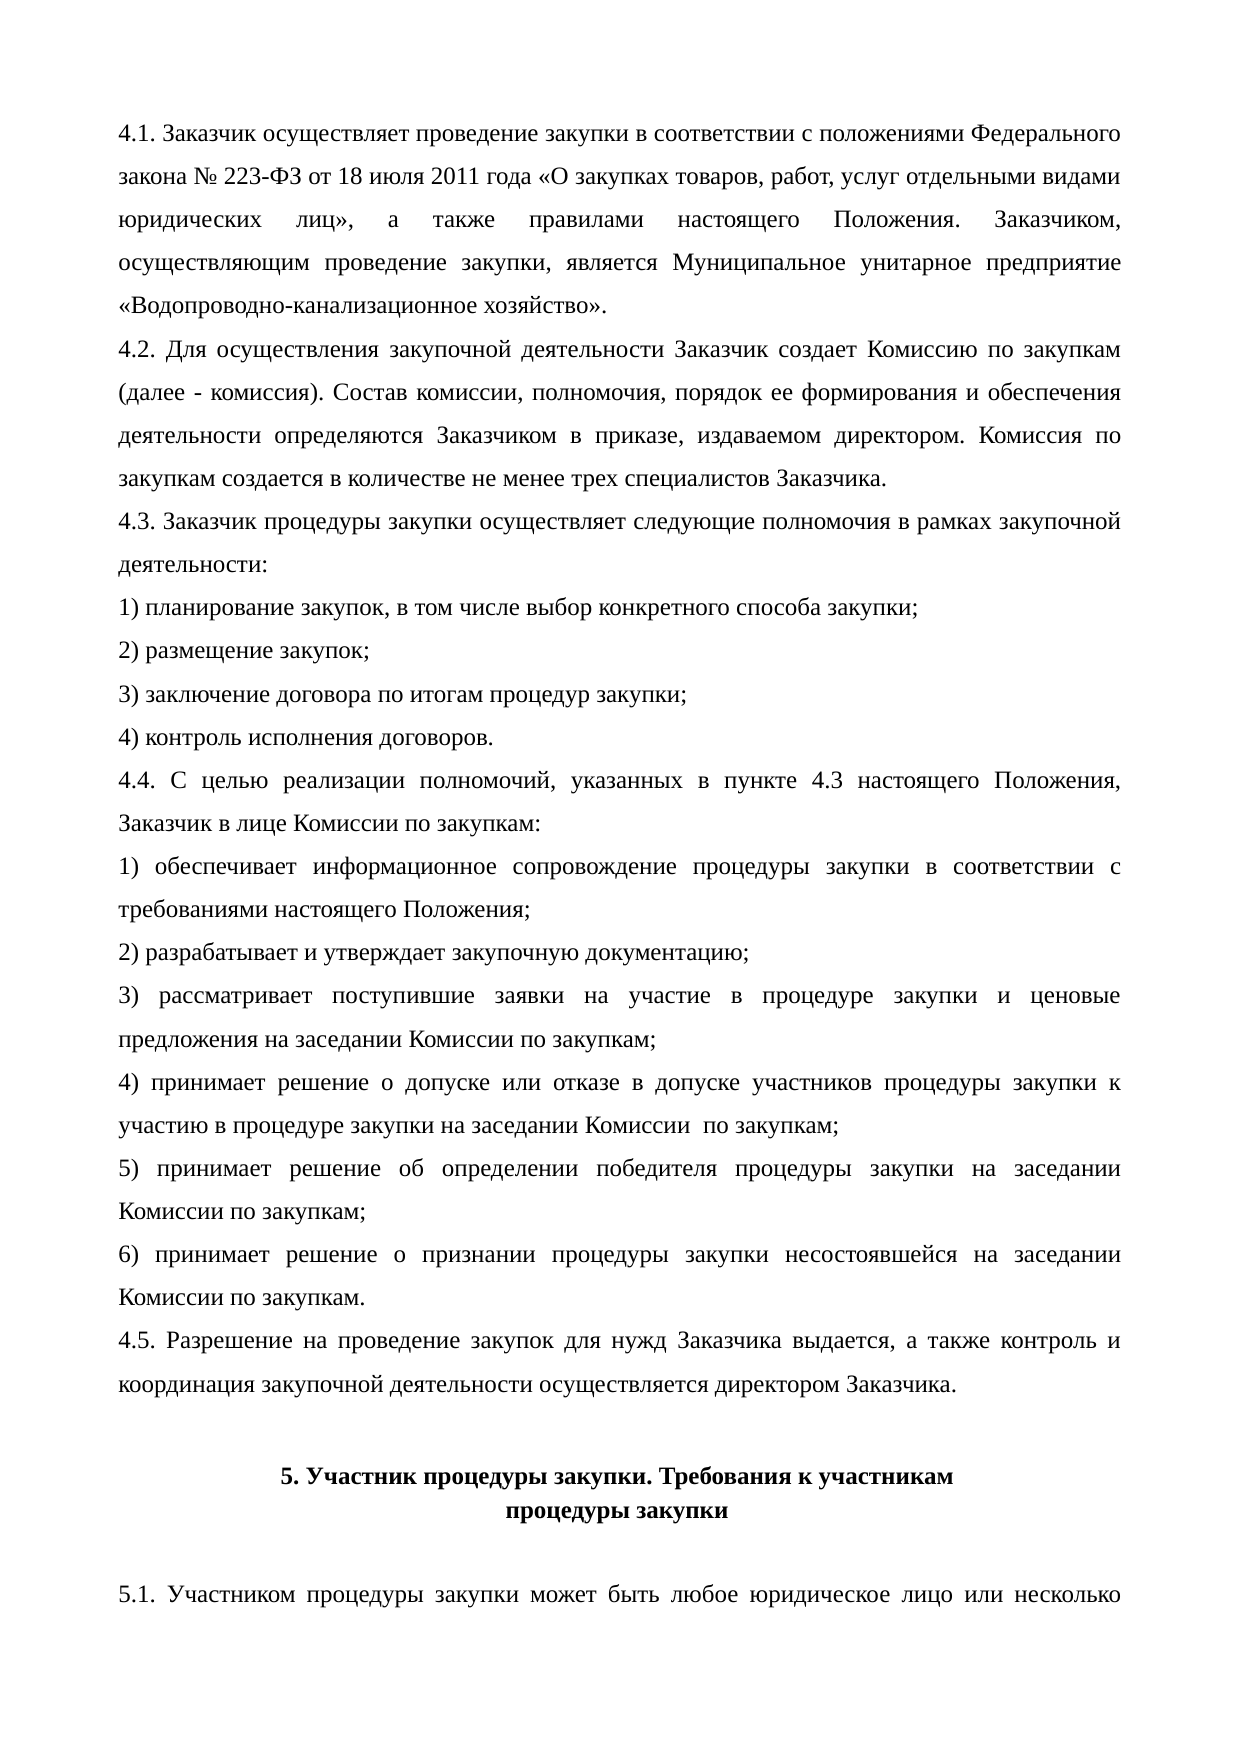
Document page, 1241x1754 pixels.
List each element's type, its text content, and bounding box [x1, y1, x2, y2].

text процедуры закупки [118, 1495, 1122, 1524]
text 5. Участник процедуры закупки. Требования к участникам [118, 1461, 1122, 1490]
text 4.1. Заказчик осуществляет проведение закупки в соответствии с положениями Федерального закона № 223-ФЗ от 18 июля 2011 года «О закупках товаров, работ, услуг отдельными видами юридических лиц», а также правилами настоящего Положения. Заказчиком, осуществляющим проведение закупки, является Муниципальное унитарное предприятие «Водопроводно-канализационное хозяйство». [118, 118, 1122, 319]
text 2) разрабатывает и утверждает закупочную документацию; [118, 937, 1122, 966]
text 1) планирование закупок, в том числе выбор конкретного способа закупки; [118, 592, 1122, 621]
text 4.2. Для осуществления закупочной деятельности Заказчик создает Комиссию по закупкам (далее - комиссия). Состав комиссии, полномочия, порядок ее формирования и обеспечения деятельности определяются Заказчиком в приказе, издаваемом директором. Комиссия по закупкам создается в количестве не менее трех специалистов Заказчика. [118, 334, 1122, 492]
text 2) размещение закупок; [118, 636, 1122, 664]
text 3) рассматривает поступившие заявки на участие в процедуре закупки и ценовые предложения на заседании Комиссии по закупкам; [118, 981, 1122, 1052]
text 3) заключение договора по итогам процедур закупки; [118, 679, 1122, 707]
text 4.4. С целью реализации полномочий, указанных в пункте 4.3 настоящего Положения, Заказчик в лице Комиссии по закупкам: [118, 765, 1122, 837]
text 5) принимает решение об определении победителя процедуры закупки на заседании Комиссии по закупкам; [118, 1153, 1122, 1225]
text 4.5. Разрешение на проведение закупок для нужд Заказчика выдается, а также контроль и координация закупочной деятельности осуществляется директором Заказчика. [118, 1326, 1122, 1397]
text 4) принимает решение о допуске или отказе в допуске участников процедуры закупки к участию в процедуре закупки на заседании Комиссии по закупкам; [118, 1067, 1122, 1139]
text 6) принимает решение о признании процедуры закупки несостоявшейся на заседании Комиссии по закупкам. [118, 1239, 1122, 1311]
text 1) обеспечивает информационное сопровождение процедуры закупки в соответствии с требованиями настоящего Положения; [118, 851, 1122, 923]
text 5.1. Участником процедуры закупки может быть любое юридическое лицо или несколько [118, 1579, 1122, 1608]
text 4.3. Заказчик процедуры закупки осуществляет следующие полномочия в рамках закупочной деятельности: [118, 506, 1122, 578]
text 4) контроль исполнения договоров. [118, 722, 1122, 751]
